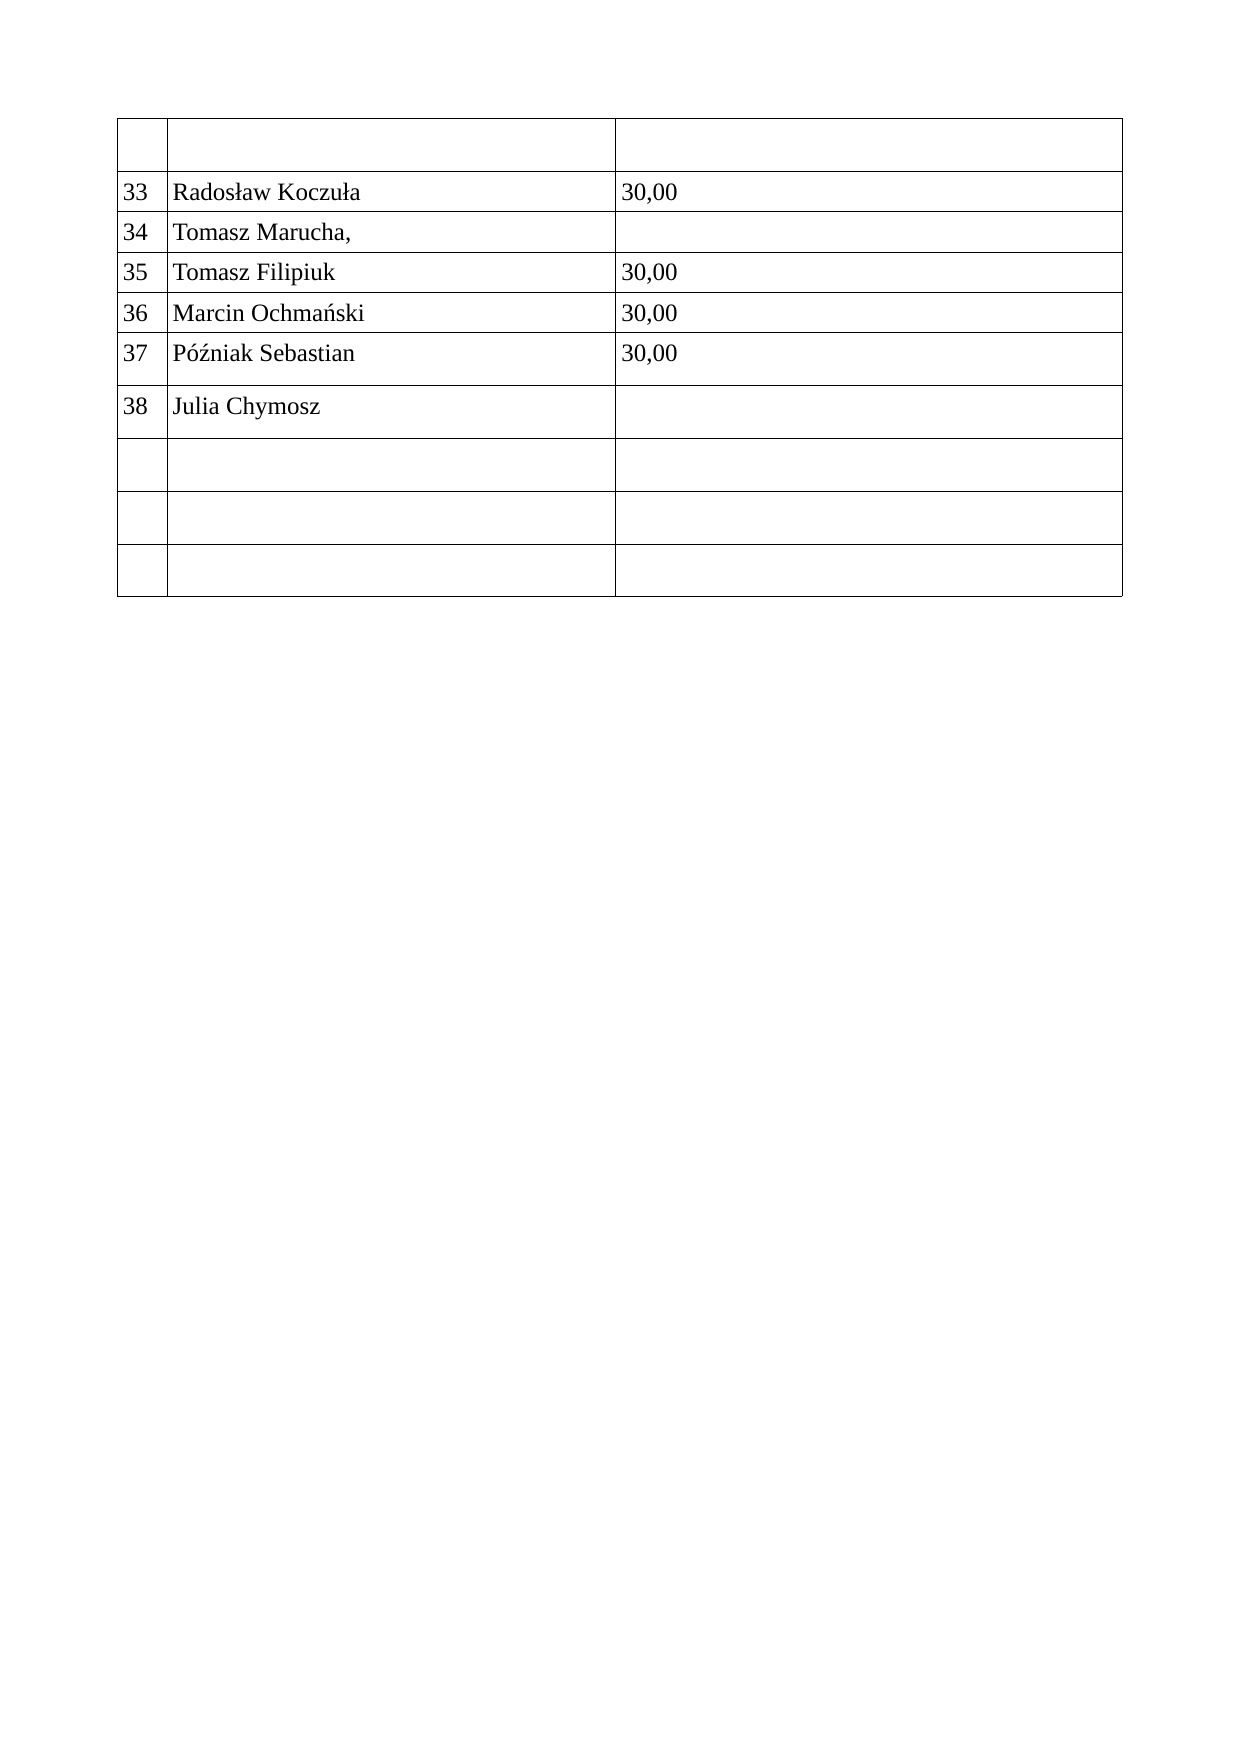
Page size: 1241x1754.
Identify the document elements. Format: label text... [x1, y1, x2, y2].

table_cell 33 [118, 172, 167, 211]
table_cell [616, 119, 1122, 171]
table_cell 30,00 [616, 333, 1122, 385]
table_cell 30,00 [616, 172, 1122, 211]
table_cell [616, 212, 1122, 252]
table_cell 36 [118, 293, 167, 332]
table_cell [616, 439, 1122, 491]
table_cell Tomasz Marucha, [168, 212, 615, 252]
table_cell Radosław Koczuła [168, 172, 615, 211]
table_cell [118, 492, 167, 543]
table_cell 37 [118, 333, 167, 385]
table_cell [118, 545, 167, 596]
table_cell 38 [118, 386, 167, 438]
table_cell [168, 545, 615, 596]
table_cell 30,00 [616, 293, 1122, 332]
table_cell Późniak Sebastian [168, 333, 615, 385]
table_cell [168, 119, 615, 171]
table_cell Tomasz Filipiuk [168, 253, 615, 292]
table_cell [118, 119, 167, 171]
table_cell [616, 386, 1122, 438]
table_cell [168, 439, 615, 491]
table_cell Marcin Ochmański [168, 293, 615, 332]
table_cell 30,00 [616, 253, 1122, 292]
table_cell Julia Chymosz [168, 386, 615, 438]
table_cell [118, 439, 167, 491]
table_cell [168, 492, 615, 543]
table_cell [616, 492, 1122, 543]
table_cell 35 [118, 253, 167, 292]
table_cell [616, 545, 1122, 596]
table_cell 34 [118, 212, 167, 252]
